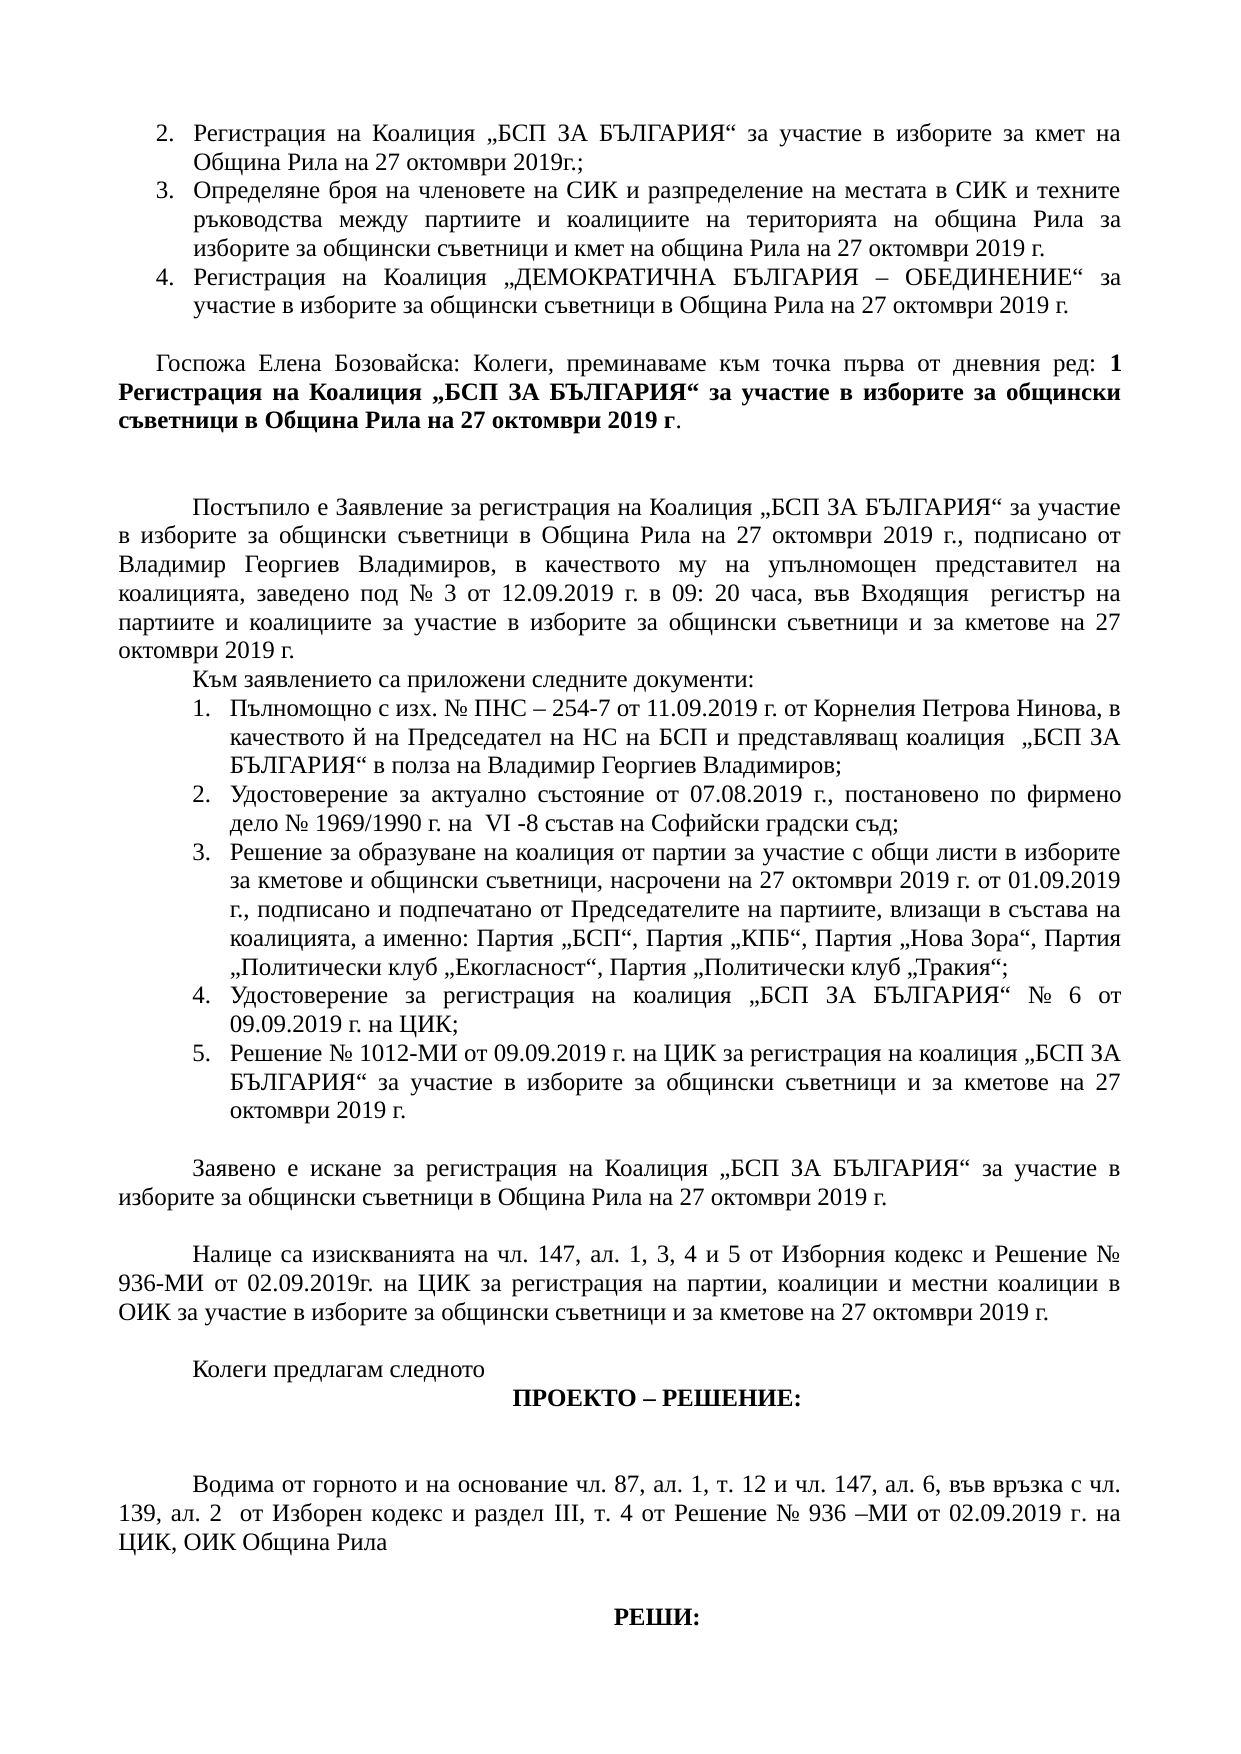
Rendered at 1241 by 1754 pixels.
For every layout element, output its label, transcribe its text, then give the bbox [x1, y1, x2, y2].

list Определяне броя на членовете на СИК и разпределение на местата в СИК и техните ръководства между партиите и коалициите на територията на община Рила за изборите за общински съветници и кмет на община Рила на 27 октомври 2019 г. [156, 176, 1122, 262]
text РЕШИ: [118, 1602, 1122, 1631]
text ПРОЕКТО – РЕШЕНИЕ: [118, 1383, 1122, 1412]
text Колеги предлагам следното [118, 1354, 1122, 1383]
text Налице са изискванията на чл. 147, ал. 1, 3, 4 и 5 от Изборния кодекс и Решение № 936-МИ от 02.09.2019г. на ЦИК за регистрация на партии, коалиции и местни коалиции в ОИК за участие в изборите за общински съветници и за кметове на 27 октомври 2019 г. [118, 1239, 1122, 1326]
list Удостоверение за актуално състояние от 07.08.2019 г., постановено по фирмено дело № 1969/1990 г. на VI -8 състав на Софийски градски съд; [192, 779, 1122, 837]
list Решение за образуване на коалиция от партии за участие с общи листи в изборите за кметове и общински съветници, насрочени на 27 октомври 2019 г. от 01.09.2019 г., подписано и подпечатано от Председателите на партиите, влизащи в състава на коалицията, а именно: Партия „БСП“, Партия „КПБ“, Партия „Нова Зора“, Партия „Политически клуб „Екогласност“, Партия „Политически клуб „Тракия“; [192, 837, 1122, 981]
text Постъпило е Заявление за регистрация на Коалиция „БСП ЗА БЪЛГАРИЯ“ за участие в изборите за общински съветници в Община Рила на 27 октомври 2019 г., подписано от Владимир Георгиев Владимиров, в качеството му на упълномощен представител на коалицията, заведено под № 3 от 12.09.2019 г. в 09: 20 часа, във Входящия регистър на партиите и коалициите за участие в изборите за общински съветници и за кметове на 27 октомври 2019 г. [118, 492, 1122, 664]
text Водима от горното и на основание чл. 87, ал. 1, т. 12 и чл. 147, ал. 6, във връзка с чл. 139, ал. 2 от Изборен кодекс и раздел III, т. 4 от Решение № 936 –МИ от 02.09.2019 г. на ЦИК, ОИК Община Рила [118, 1469, 1122, 1556]
text Заявено е искане за регистрация на Коалиция „БСП ЗА БЪЛГАРИЯ“ за участие в изборите за общински съветници в Община Рила на 27 октомври 2019 г. [118, 1153, 1122, 1211]
list Решение № 1012-МИ от 09.09.2019 г. на ЦИК за регистрация на коалиция „БСП ЗА БЪЛГАРИЯ“ за участие в изборите за общински съветници и за кметове на 27 октомври 2019 г. [192, 1038, 1122, 1124]
text Госпожа Елена Бозовайска: Колеги, преминаваме към точка първа от дневния ред: 1 Регистрация на Коалиция „БСП ЗА БЪЛГАРИЯ“ за участие в изборите за общински съветници в Община Рила на 27 октомври 2019 г. [118, 348, 1122, 434]
list Регистрация на Коалиция „БСП ЗА БЪЛГАРИЯ“ за участие в изборите за кмет на Община Рила на 27 октомври 2019г.; [156, 118, 1122, 176]
text Към заявлението са приложени следните документи: [118, 664, 1122, 693]
list Регистрация на Коалиция „ДЕМОКРАТИЧНА БЪЛГАРИЯ – ОБЕДИНЕНИЕ“ за участие в изборите за общински съветници в Община Рила на 27 октомври 2019 г. [156, 262, 1122, 319]
list Удостоверение за регистрация на коалиция „БСП ЗА БЪЛГАРИЯ“ № 6 от 09.09.2019 г. на ЦИК; [192, 981, 1122, 1038]
list Пълномощно с изх. № ПНС – 254-7 от 11.09.2019 г. от Корнелия Петрова Нинова, в качеството й на Председател на НС на БСП и представляващ коалиция „БСП ЗА БЪЛГАРИЯ“ в полза на Владимир Георгиев Владимиров; [192, 693, 1122, 779]
